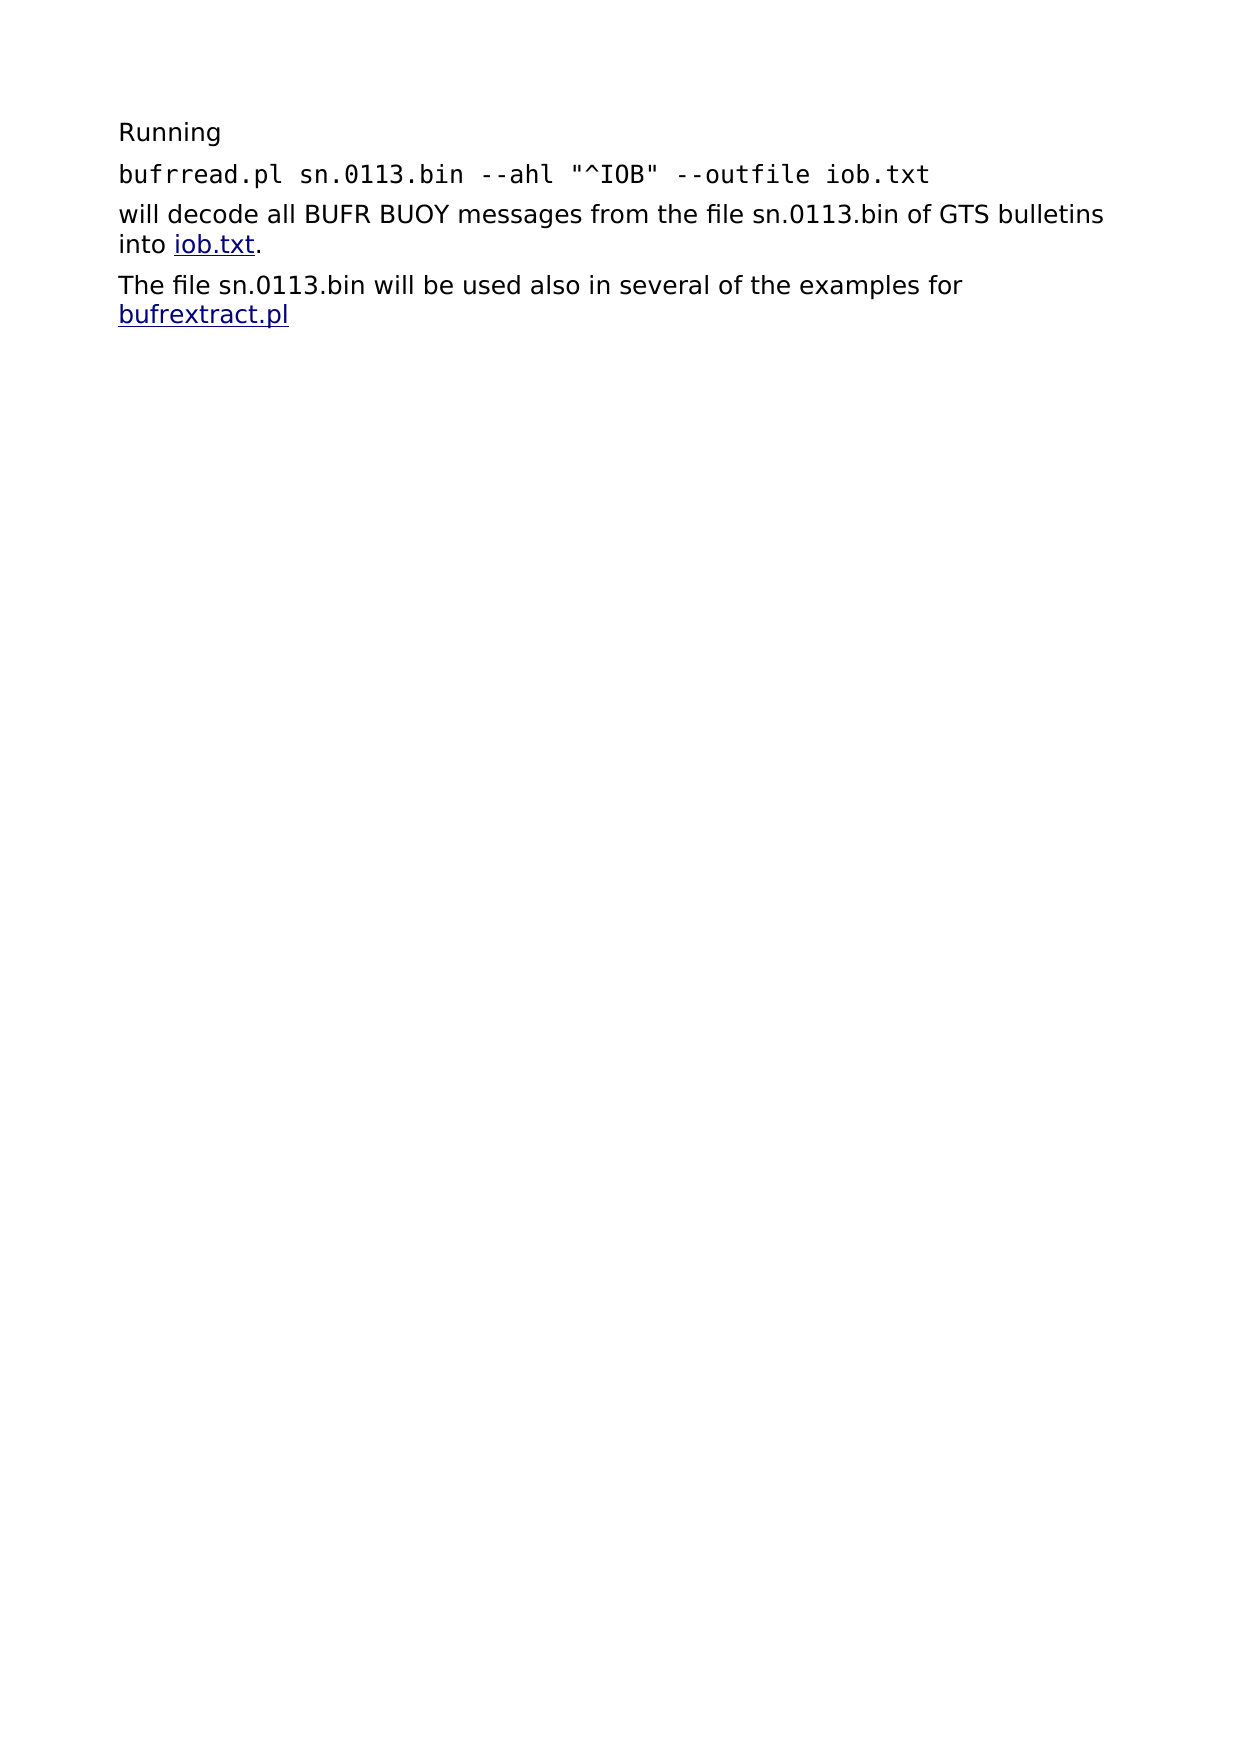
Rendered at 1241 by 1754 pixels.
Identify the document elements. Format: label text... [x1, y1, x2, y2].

text Running [118, 118, 1122, 147]
text The file sn.0113.bin will be used also in several of the examples for bufrextract.pl [118, 272, 1122, 330]
text bufrread.pl sn.0113.bin --ahl "^IOB" --outfile iob.txt [118, 160, 1122, 189]
text will decode all BUFR BUOY messages from the file sn.0113.bin of GTS bulletins into iob.txt. [118, 201, 1122, 259]
